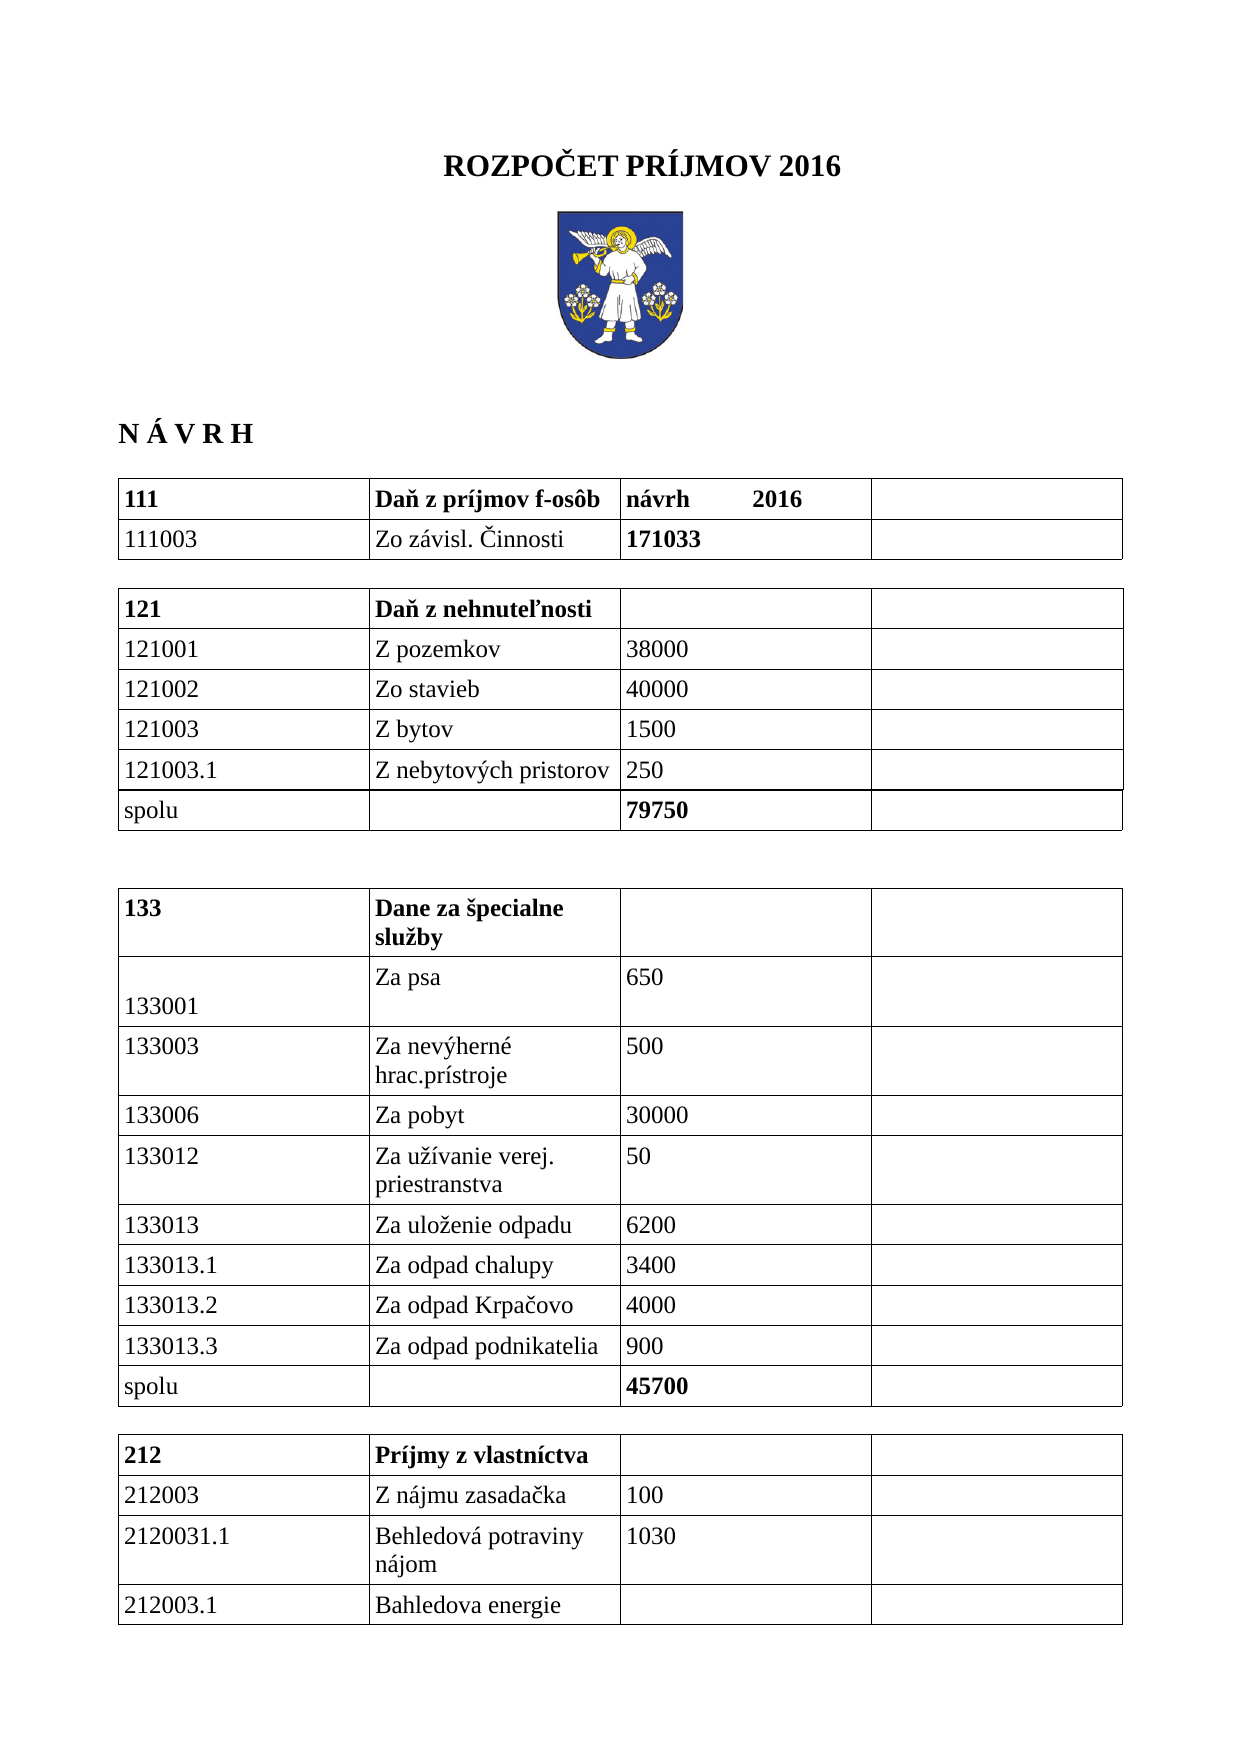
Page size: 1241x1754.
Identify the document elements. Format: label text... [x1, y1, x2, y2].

table_header Príjmy z vlastníctva [370, 1435, 620, 1475]
table_header [621, 1435, 871, 1475]
table_header [872, 589, 1123, 628]
table_cell 121002 [119, 670, 369, 709]
table_cell [872, 1516, 1122, 1584]
table_cell [621, 1585, 871, 1624]
table_header 133 [119, 889, 369, 956]
table_cell 111003 [119, 520, 369, 559]
table_cell 4000 [621, 1286, 871, 1325]
table_header 121 [119, 589, 369, 628]
table_header [872, 479, 1122, 519]
table_header [872, 791, 1122, 830]
table_cell 250 [621, 750, 871, 789]
table_cell Za užívanie verej. priestranstva [370, 1136, 620, 1204]
table_cell 133013,2 [119, 1286, 369, 1325]
table_cell 2120031,1 [119, 1516, 369, 1584]
table_cell [872, 1366, 1122, 1406]
table_header [621, 889, 871, 956]
text ROZPOČET PRÍJMOV 2016 [118, 147, 1122, 183]
table_cell 40000 [621, 670, 871, 709]
table_cell Z nebytových pristorov [370, 750, 620, 789]
table_cell 121003,1 [119, 750, 369, 789]
table_cell 500 [621, 1027, 871, 1094]
table_cell [872, 750, 1123, 789]
table_cell 900 [621, 1326, 871, 1365]
table_header 212 [119, 1435, 369, 1475]
table_cell Za uloženie odpadu [370, 1205, 620, 1244]
table_cell Bahledova energie [370, 1585, 620, 1624]
table_cell 650 [621, 957, 871, 1026]
table_cell Zo závisl. Činnosti [370, 520, 620, 559]
table_cell 133013,3 [119, 1326, 369, 1365]
table_cell Za pobyt [370, 1096, 620, 1135]
table_header návrh 2016 [621, 479, 871, 519]
table_header Dane za špecialne služby [370, 889, 620, 956]
table_cell Zo stavieb [370, 670, 620, 709]
table_header spolu [119, 791, 369, 830]
table_cell [872, 1245, 1122, 1284]
table_cell Za odpad podnikatelia [370, 1326, 620, 1365]
picture [557, 211, 684, 359]
table_cell [872, 629, 1123, 668]
text N Á V R H [118, 416, 1122, 449]
table_cell Za odpad chalupy [370, 1245, 620, 1284]
table_cell 45700 [621, 1366, 871, 1406]
table_cell Z bytov [370, 710, 620, 749]
table_cell [872, 670, 1123, 709]
table_header [872, 1435, 1122, 1475]
table_cell [872, 1096, 1122, 1135]
table_cell Z nájmu zasadačka [370, 1476, 620, 1515]
table_cell 100 [621, 1476, 871, 1515]
table_cell 3400 [621, 1245, 871, 1284]
table_cell [872, 957, 1122, 1026]
table_cell 171033 [621, 520, 871, 559]
table_cell [872, 1326, 1122, 1365]
table_cell 133003 [119, 1027, 369, 1094]
table_cell spolu [119, 1366, 369, 1406]
table_cell 121001 [119, 629, 369, 668]
table_cell [370, 1366, 620, 1406]
table_cell Za nevýherné hrac.prístroje [370, 1027, 620, 1094]
table_cell 50 [621, 1136, 871, 1204]
table_cell Behledová potraviny nájom [370, 1516, 620, 1584]
table_cell [872, 1476, 1122, 1515]
table_cell Z pozemkov [370, 629, 620, 668]
table_cell [872, 520, 1122, 559]
table_cell [872, 1136, 1122, 1204]
table_cell [872, 1585, 1122, 1624]
table_cell 1030 [621, 1516, 871, 1584]
table_header [621, 589, 871, 628]
table_cell 6200 [621, 1205, 871, 1244]
table_cell Za odpad Krpačovo [370, 1286, 620, 1325]
table_cell 1500 [621, 710, 871, 749]
table_cell 38000 [621, 629, 871, 668]
table_header Daň z nehnuteľnosti [370, 589, 620, 628]
table_cell 30000 [621, 1096, 871, 1135]
table_cell 133001 [119, 957, 369, 1026]
table_header 111 [119, 479, 369, 519]
table_header Daň z príjmov f-osôb [370, 479, 620, 519]
table_cell 212003,1 [119, 1585, 369, 1624]
table_header [370, 791, 620, 830]
table_cell [872, 1286, 1122, 1325]
table_header [872, 889, 1122, 956]
table_cell 133012 [119, 1136, 369, 1204]
table_cell [872, 710, 1123, 749]
table_cell 212003 [119, 1476, 369, 1515]
table_cell 133013,1 [119, 1245, 369, 1284]
table_cell [872, 1205, 1122, 1244]
table_cell [872, 1027, 1122, 1094]
table_cell 121003 [119, 710, 369, 749]
table_cell 133006 [119, 1096, 369, 1135]
table_cell 133013 [119, 1205, 369, 1244]
table_cell Za psa [370, 957, 620, 1026]
table_header 79750 [621, 791, 871, 830]
